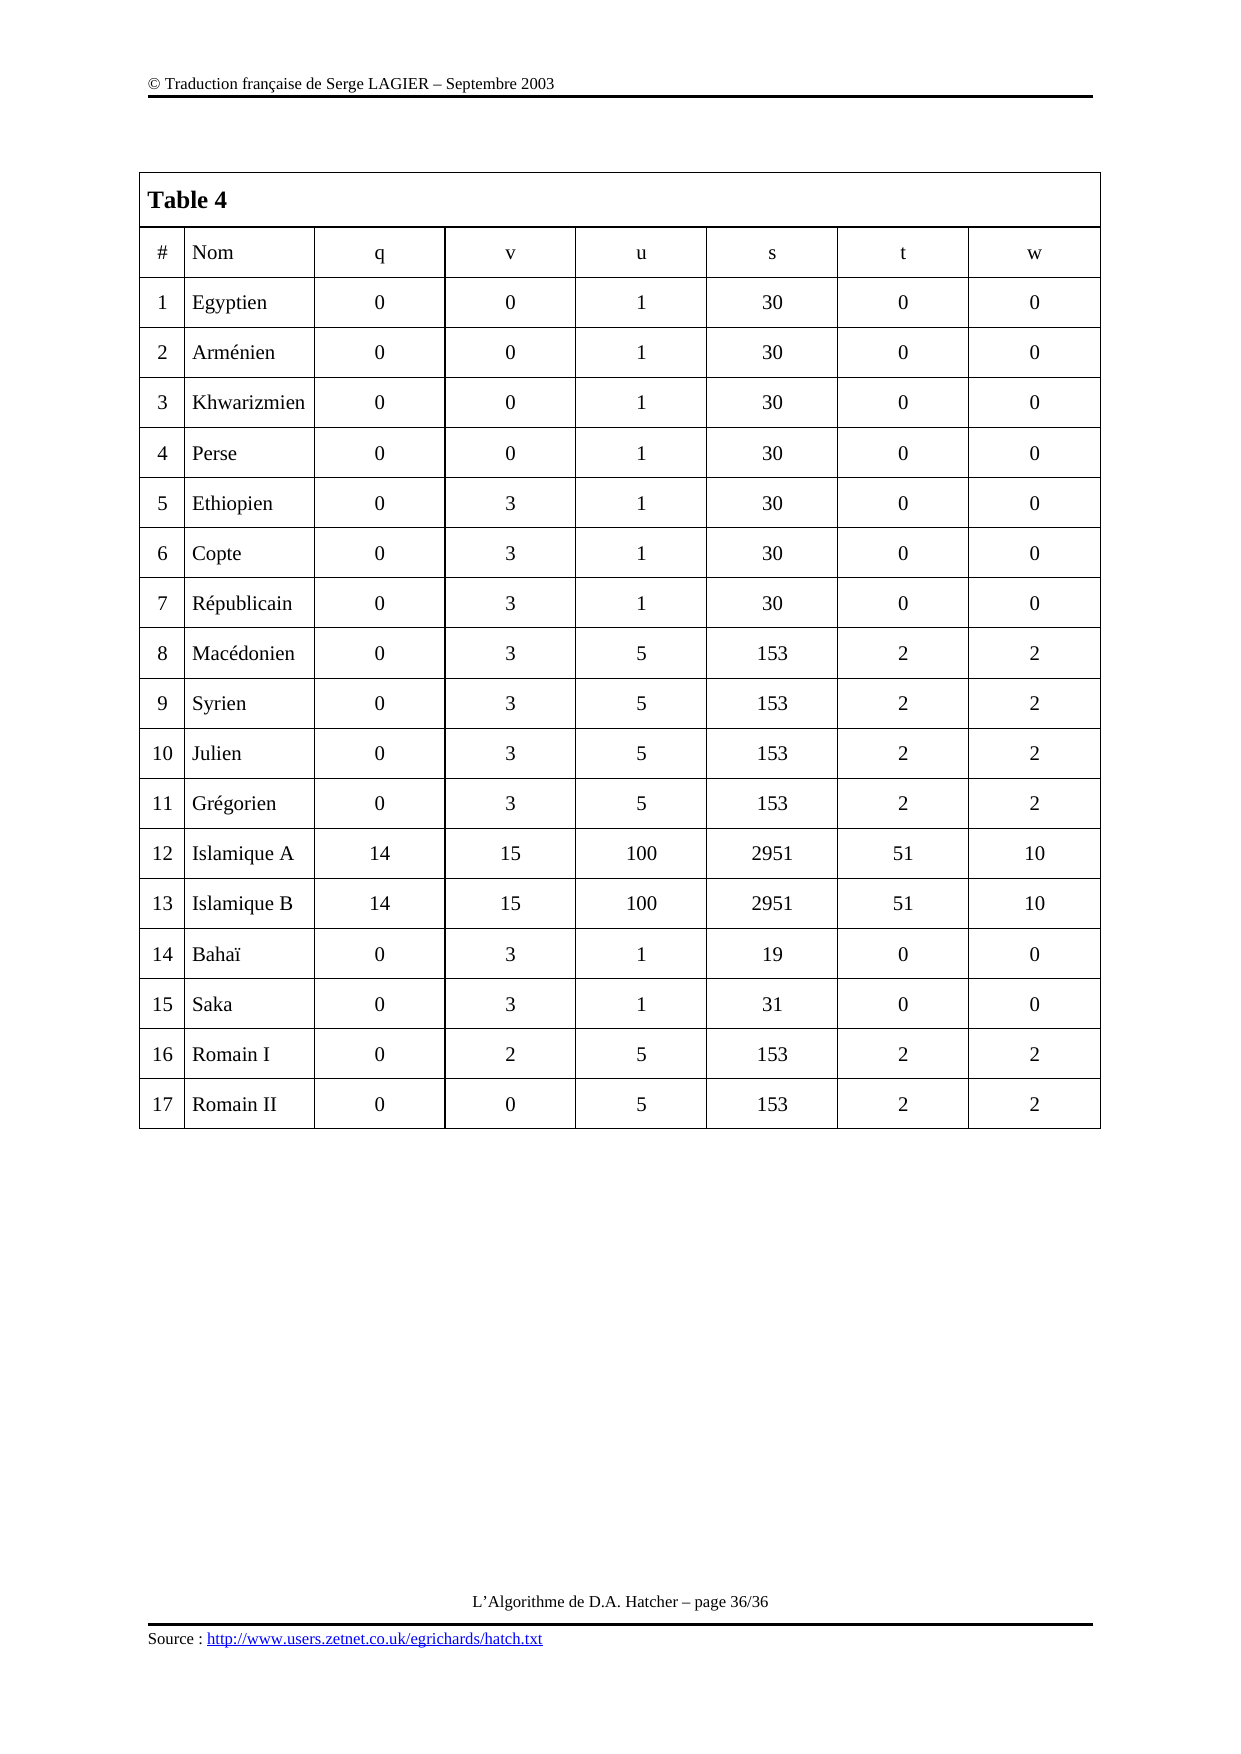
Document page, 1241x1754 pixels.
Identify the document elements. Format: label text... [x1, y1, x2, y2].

table_cell 0 [315, 478, 444, 527]
table_cell Macédonien [185, 628, 314, 677]
table_header Table 4 [140, 173, 1100, 226]
table_cell 0 [969, 328, 1100, 377]
table_cell 0 [969, 278, 1100, 327]
table_cell 1 [576, 278, 706, 327]
table_cell 0 [838, 328, 968, 377]
table_cell 14 [315, 879, 444, 928]
table_cell 1 [576, 328, 706, 377]
table_cell 0 [315, 378, 444, 427]
table_cell Egyptien [185, 278, 314, 327]
table_cell 5 [576, 729, 706, 778]
table_cell 30 [707, 428, 837, 477]
table_cell 4 [140, 428, 184, 477]
table_cell 153 [707, 1029, 837, 1078]
table_cell 0 [838, 478, 968, 527]
table_cell 9 [140, 679, 184, 727]
table_cell 2 [969, 1079, 1100, 1128]
table_cell 5 [576, 628, 706, 677]
table_cell t [838, 228, 968, 277]
table_cell Islamique A [185, 829, 314, 878]
table_cell 0 [315, 729, 444, 778]
table_cell 2 [838, 628, 968, 677]
table_cell 5 [576, 1079, 706, 1128]
table_cell 5 [576, 679, 706, 727]
table_cell 3 [446, 679, 575, 727]
table_cell 0 [838, 929, 968, 978]
table_cell 3 [446, 979, 575, 1028]
table_cell 3 [446, 929, 575, 978]
table_cell s [707, 228, 837, 277]
table_cell 11 [140, 779, 184, 828]
table_cell 2 [838, 779, 968, 828]
table_cell 0 [446, 428, 575, 477]
table_cell 5 [576, 779, 706, 828]
table_cell 2 [838, 1029, 968, 1078]
table_cell 0 [838, 979, 968, 1028]
table_cell 8 [140, 628, 184, 677]
table_cell 0 [315, 1079, 444, 1128]
table_cell 0 [838, 578, 968, 627]
table_cell w [969, 228, 1100, 277]
table_cell 10 [969, 879, 1100, 928]
table_cell 0 [315, 278, 444, 327]
table_cell 5 [140, 478, 184, 527]
table_cell 30 [707, 278, 837, 327]
table_cell 153 [707, 679, 837, 727]
table_cell u [576, 228, 706, 277]
table_cell Syrien [185, 679, 314, 727]
table_cell 153 [707, 779, 837, 828]
table_cell 0 [838, 278, 968, 327]
table_cell 0 [315, 528, 444, 577]
table_cell 0 [446, 1079, 575, 1128]
table_cell 0 [315, 929, 444, 978]
table_cell 13 [140, 879, 184, 928]
table_cell 0 [315, 679, 444, 727]
table_cell 100 [576, 829, 706, 878]
table_cell 0 [446, 328, 575, 377]
table_cell 1 [576, 478, 706, 527]
table_cell 153 [707, 729, 837, 778]
table_cell 0 [446, 278, 575, 327]
table_cell 15 [446, 879, 575, 928]
table_cell 6 [140, 528, 184, 577]
table_cell Républicain [185, 578, 314, 627]
table_cell 0 [838, 528, 968, 577]
table_cell 30 [707, 378, 837, 427]
table_cell 2 [969, 1029, 1100, 1078]
table_cell 2951 [707, 879, 837, 928]
table_cell 0 [969, 378, 1100, 427]
table_cell Ethiopien [185, 478, 314, 527]
table_cell Copte [185, 528, 314, 577]
table_cell 1 [576, 428, 706, 477]
table_cell 0 [315, 779, 444, 828]
table_cell Romain I [185, 1029, 314, 1078]
table_cell 30 [707, 578, 837, 627]
table_cell Nom [185, 228, 314, 277]
table_cell 30 [707, 478, 837, 527]
table_cell v [446, 228, 575, 277]
table_cell 153 [707, 628, 837, 677]
table_cell 0 [969, 979, 1100, 1028]
table_cell Bahaï [185, 929, 314, 978]
table_cell 2 [838, 1079, 968, 1128]
table_cell 2 [969, 679, 1100, 727]
table_cell 2 [838, 729, 968, 778]
table_cell 3 [446, 578, 575, 627]
table_cell 19 [707, 929, 837, 978]
table_cell Romain II [185, 1079, 314, 1128]
table_cell 2 [446, 1029, 575, 1078]
table_cell 2 [969, 628, 1100, 677]
table_cell 3 [140, 378, 184, 427]
table_cell 10 [140, 729, 184, 778]
table_cell Julien [185, 729, 314, 778]
table_cell 0 [969, 428, 1100, 477]
table_cell 1 [576, 378, 706, 427]
table_cell 100 [576, 879, 706, 928]
table_cell 30 [707, 528, 837, 577]
table_cell 14 [315, 829, 444, 878]
table_cell 0 [969, 478, 1100, 527]
table_cell 0 [315, 979, 444, 1028]
table_cell Perse [185, 428, 314, 477]
table_cell 2951 [707, 829, 837, 878]
table_cell 1 [576, 578, 706, 627]
table_cell 1 [140, 278, 184, 327]
table_cell 2 [140, 328, 184, 377]
table_cell 0 [969, 578, 1100, 627]
table_cell 51 [838, 879, 968, 928]
table_cell 1 [576, 528, 706, 577]
table_cell 0 [315, 1029, 444, 1078]
table_cell 15 [446, 829, 575, 878]
table_cell 2 [838, 679, 968, 727]
table_cell 0 [315, 628, 444, 677]
table_cell 7 [140, 578, 184, 627]
table_cell 153 [707, 1079, 837, 1128]
table_cell 15 [140, 979, 184, 1028]
table_cell 0 [838, 378, 968, 427]
table_cell 3 [446, 528, 575, 577]
table_cell 16 [140, 1029, 184, 1078]
table_cell 2 [969, 729, 1100, 778]
table_cell 51 [838, 829, 968, 878]
table_cell q [315, 228, 444, 277]
table_cell # [140, 228, 184, 277]
table_cell 31 [707, 979, 837, 1028]
table_cell 3 [446, 779, 575, 828]
table_cell 17 [140, 1079, 184, 1128]
table_cell Arménien [185, 328, 314, 377]
table_cell 3 [446, 478, 575, 527]
table_cell 0 [315, 428, 444, 477]
table_cell 0 [315, 328, 444, 377]
table_cell 12 [140, 829, 184, 878]
table_cell 3 [446, 628, 575, 677]
table_cell 0 [969, 929, 1100, 978]
table_cell 0 [446, 378, 575, 427]
table_cell Saka [185, 979, 314, 1028]
table_cell 2 [969, 779, 1100, 828]
table_cell 30 [707, 328, 837, 377]
table_cell 0 [969, 528, 1100, 577]
table_cell 10 [969, 829, 1100, 878]
table_cell 14 [140, 929, 184, 978]
table_cell 3 [446, 729, 575, 778]
table_cell Islamique B [185, 879, 314, 928]
table_cell 5 [576, 1029, 706, 1078]
table_cell 1 [576, 979, 706, 1028]
table_cell Khwarizmien [185, 378, 314, 427]
table_cell Grégorien [185, 779, 314, 828]
table_cell 0 [838, 428, 968, 477]
table_cell 1 [576, 929, 706, 978]
table_cell 0 [315, 578, 444, 627]
